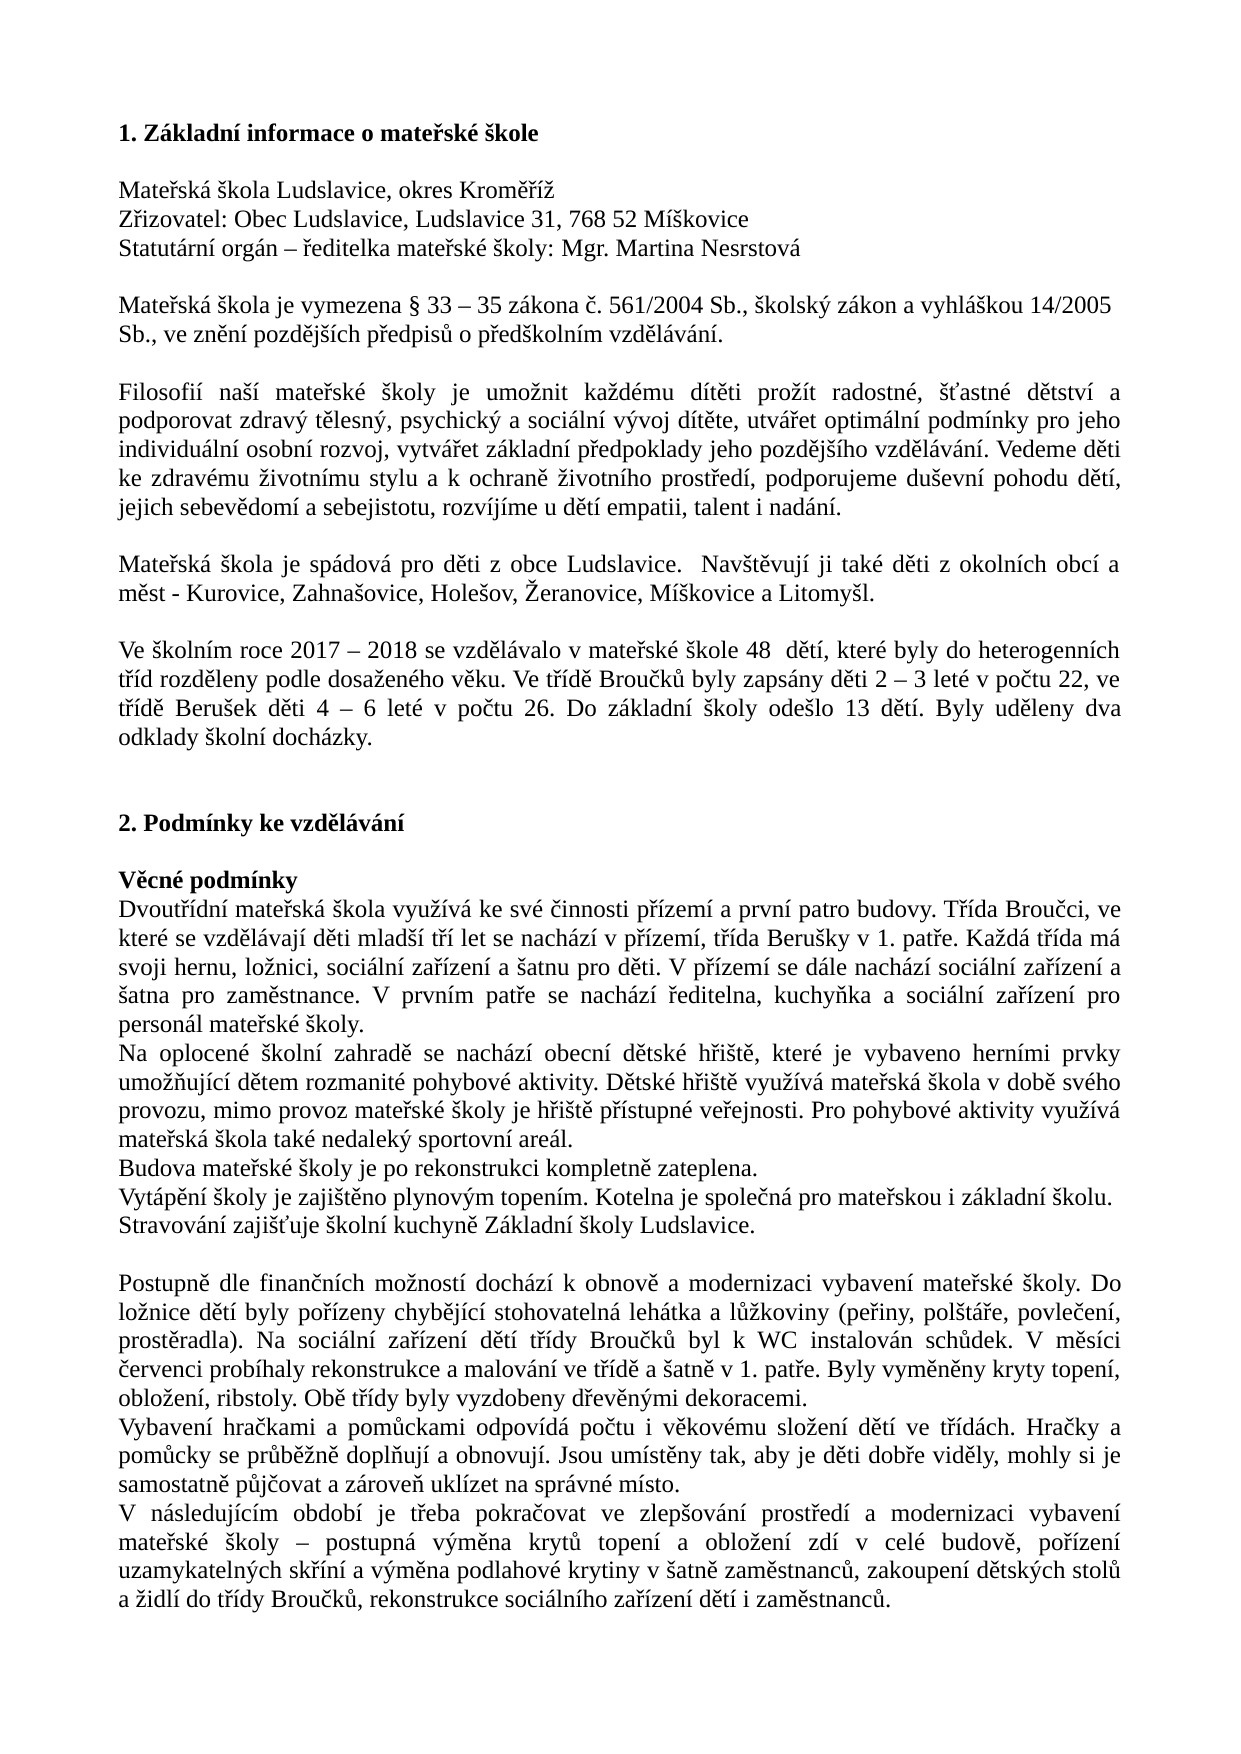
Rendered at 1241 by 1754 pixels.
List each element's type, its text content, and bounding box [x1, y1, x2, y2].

text Filosofií naší mateřské školy je umožnit každému dítěti prožít radostné, šťastné dětství a podporovat zdravý tělesný, psychický a sociální vývoj dítěte, utvářet optimální podmínky pro jeho individuální osobní rozvoj, vytvářet základní předpoklady jeho pozdějšího vzdělávání. Vedeme děti ke zdravému životnímu stylu a k ochraně životního prostředí, podporujeme duševní pohodu dětí, jejich sebevědomí a sebejistotu, rozvíjíme u dětí empatii, talent i nadání. [118, 377, 1122, 521]
text Statutární orgán – ředitelka mateřské školy: Mgr. Martina Nesrstová [118, 233, 1122, 262]
text Stravování zajišťuje školní kuchyně Základní školy Ludslavice. [118, 1211, 1122, 1239]
text Vybavení hračkami a pomůckami odpovídá počtu i věkovému složení dětí ve třídách. Hračky a pomůcky se průběžně doplňují a obnovují. Jsou umístěny tak, aby je děti dobře viděly, mohly si je samostatně půjčovat a zároveň uklízet na správné místo. [118, 1412, 1122, 1498]
text Na oplocené školní zahradě se nachází obecní dětské hřiště, které je vybaveno herními prvky umožňující dětem rozmanité pohybové aktivity. Dětské hřiště využívá mateřská škola v době svého provozu, mimo provoz mateřské školy je hřiště přístupné veřejnosti. Pro pohybové aktivity využívá mateřská škola také nedaleký sportovní areál. [118, 1038, 1122, 1153]
text Mateřská škola je vymezena § 33 – 35 zákona č. 561/2004 Sb., školský zákon a vyhláškou 14/2005 Sb., ve znění pozdějších předpisů o předškolním vzdělávání. [118, 291, 1122, 348]
text Vytápění školy je zajištěno plynovým topením. Kotelna je společná pro mateřskou i základní školu. [118, 1182, 1122, 1211]
text Ve školním roce 2017 – 2018 se vzdělávalo v mateřské škole 48 dětí, které byly do heterogenních tříd rozděleny podle dosaženého věku. Ve třídě Broučků byly zapsány děti 2 – 3 leté v počtu 22, ve třídě Berušek děti 4 – 6 leté v počtu 26. Do základní školy odešlo 13 dětí. Byly uděleny dva odklady školní docházky. [118, 636, 1122, 751]
text Postupně dle finančních možností dochází k obnově a modernizaci vybavení mateřské školy. Do ložnice dětí byly pořízeny chybějící stohovatelná lehátka a lůžkoviny (peřiny, polštáře, povlečení, prostěradla). Na sociální zařízení dětí třídy Broučků byl k WC instalován schůdek. V měsíci červenci probíhaly rekonstrukce a malování ve třídě a šatně v 1. patře. Byly vyměněny kryty topení, obložení, ribstoly. Obě třídy byly vyzdobeny dřevěnými dekoracemi. [118, 1268, 1122, 1412]
text 2. Podmínky ke vzdělávání [118, 808, 1122, 837]
text Mateřská škola Ludslavice, okres Kroměříž [118, 176, 1122, 204]
text V následujícím období je třeba pokračovat ve zlepšování prostředí a modernizaci vybavení mateřské školy – postupná výměna krytů topení a obložení zdí v celé budově, pořízení uzamykatelných skříní a výměna podlahové krytiny v šatně zaměstnanců, zakoupení dětských stolů a židlí do třídy Broučků, rekonstrukce sociálního zařízení dětí i zaměstnanců. [118, 1498, 1122, 1613]
text Zřizovatel: Obec Ludslavice, Ludslavice 31, 768 52 Míškovice [118, 204, 1122, 233]
text 1. Základní informace o mateřské škole [118, 118, 1122, 147]
text Budova mateřské školy je po rekonstrukci kompletně zateplena. [118, 1153, 1122, 1182]
text Mateřská škola je spádová pro děti z obce Ludslavice. Navštěvují ji také děti z okolních obcí a měst - Kurovice, Zahnašovice, Holešov, Žeranovice, Míškovice a Litomyšl. [118, 549, 1122, 607]
text Věcné podmínky [118, 866, 1122, 894]
text Dvoutřídní mateřská škola využívá ke své činnosti přízemí a první patro budovy. Třída Broučci, ve které se vzdělávají děti mladší tří let se nachází v přízemí, třída Berušky v 1. patře. Každá třída má svoji hernu, ložnici, sociální zařízení a šatnu pro děti. V přízemí se dále nachází sociální zařízení a šatna pro zaměstnance. V prvním patře se nachází ředitelna, kuchyňka a sociální zařízení pro personál mateřské školy. [118, 894, 1122, 1038]
